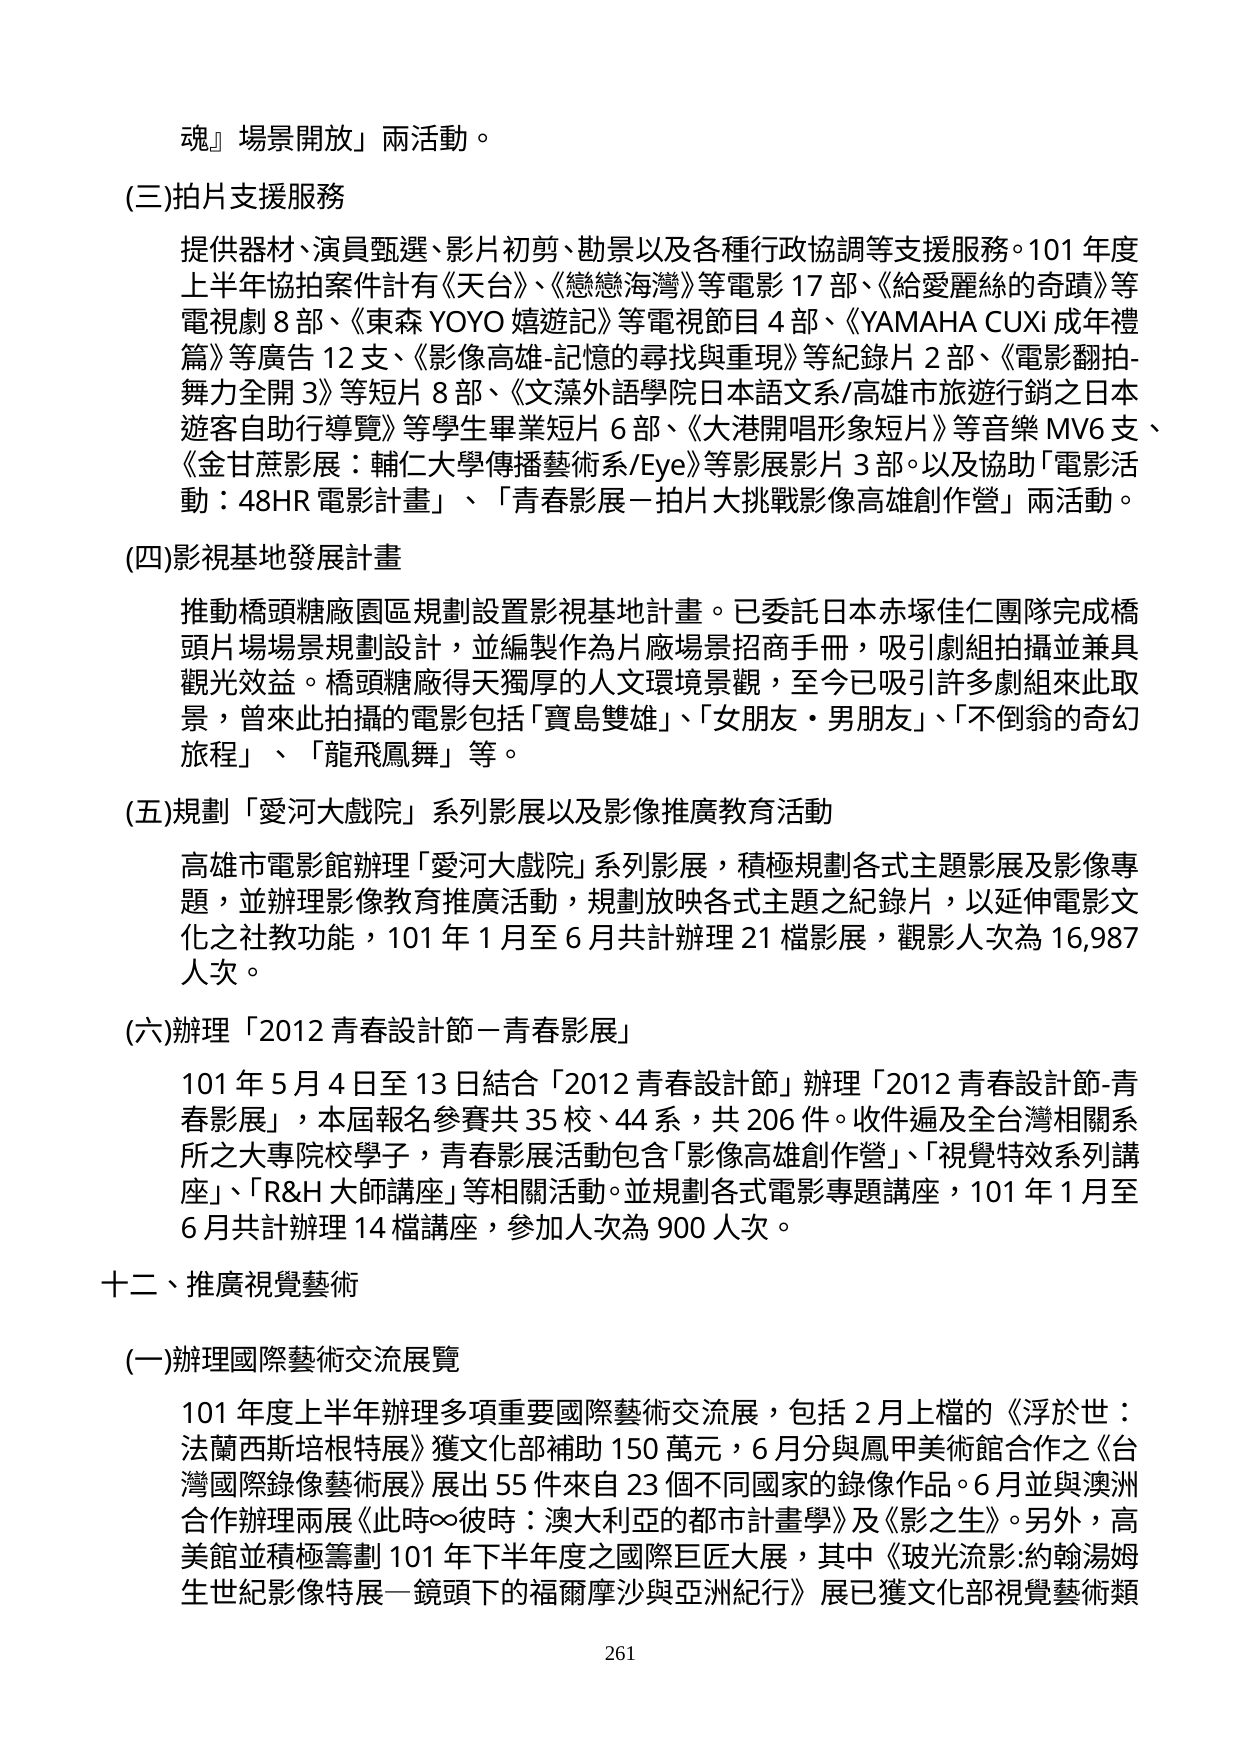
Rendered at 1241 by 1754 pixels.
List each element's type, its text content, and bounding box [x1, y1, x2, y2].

text (五)規劃「愛河大戲院」系列影展以及影像推廣教育活動 [125, 773, 1140, 848]
text (四)影視基地發展計畫 [125, 518, 1140, 593]
text 高雄市電影館辦理「愛河大戲院」系列影展，積極規劃各式主題影展及影像專題，並辦理影像教育推廣活動，規劃放映各式主題之紀錄片，以延伸電影文化之社教功能，101年1月至6月共計辦理21檔影展，觀影人次為16,987人次。 [180, 848, 1140, 991]
text (三)拍片支援服務 [125, 157, 1140, 232]
text 101年度上半年辦理多項重要國際藝術交流展，包括2月上檔的《浮於世：法蘭西斯培根特展》獲文化部補助150萬元，6月分與鳳甲美術館合作之《台灣國際錄像藝術展》展出55件來自23個不同國家的錄像作品。6月並與澳洲合作辦理兩展《此時∞彼時：澳大利亞的都市計畫學》及《影之生》。另外，高美館並積極籌劃101年下半年度之國際巨匠大展，其中《玻光流影:約翰湯姆生世紀影像特展—鏡頭下的福爾摩沙與亞洲紀行》展已獲文化部視覺藝術類 [180, 1395, 1140, 1610]
text (一)辦理國際藝術交流展覽 [125, 1320, 1140, 1395]
text 提供器材、演員甄選、影片初剪、勘景以及各種行政協調等支援服務。101年度上半年協拍案件計有《天台》、《戀戀海灣》等電影17部、《給愛麗絲的奇蹟》等電視劇8部、《東森YOYO嬉遊記》等電視節目4部、《YAMAHA CUXi成年禮篇》等廣告12支、《影像高雄-記憶的尋找與重現》等紀錄片2部、《電影翻拍-舞力全開3》等短片8部、《文藻外語學院日本語文系/高雄市旅遊行銷之日本遊客自助行導覽》等學生畢業短片6部、《大港開唱形象短片》等音樂MV6支、《金甘蔗影展：輔仁大學傳播藝術系/Eye》等影展影片3部。以及協助「電影活動：48HR電影計畫」、「青春影展－拍片大挑戰影像高雄創作營」兩活動。 [180, 232, 1140, 518]
text 101年5月4日至13日結合「2012青春設計節」辦理「2012青春設計節-青春影展」，本屆報名參賽共35校、44系，共206件。收件遍及全台灣相關系所之大專院校學子，青春影展活動包含「影像高雄創作營」、「視覺特效系列講座」、「R&H大師講座」等相關活動。並規劃各式電影專題講座，101年1月至6月共計辦理14檔講座，參加人次為900人次。 [180, 1066, 1140, 1245]
text 十二、推廣視覺藝術 [100, 1245, 1140, 1320]
text 魂』場景開放」兩活動。 [180, 121, 1140, 157]
text (六)辦理「2012青春設計節－青春影展」 [125, 991, 1140, 1066]
text 推動橋頭糖廠園區規劃設置影視基地計畫。已委託日本赤塚佳仁團隊完成橋頭片場場景規劃設計，並編製作為片廠場景招商手冊，吸引劇組拍攝並兼具觀光效益。橋頭糖廠得天獨厚的人文環境景觀，至今已吸引許多劇組來此取景，曾來此拍攝的電影包括「寶島雙雄」、「女朋友‧男朋友」、「不倒翁的奇幻旅程」、「龍飛鳳舞」等。 [180, 593, 1140, 773]
